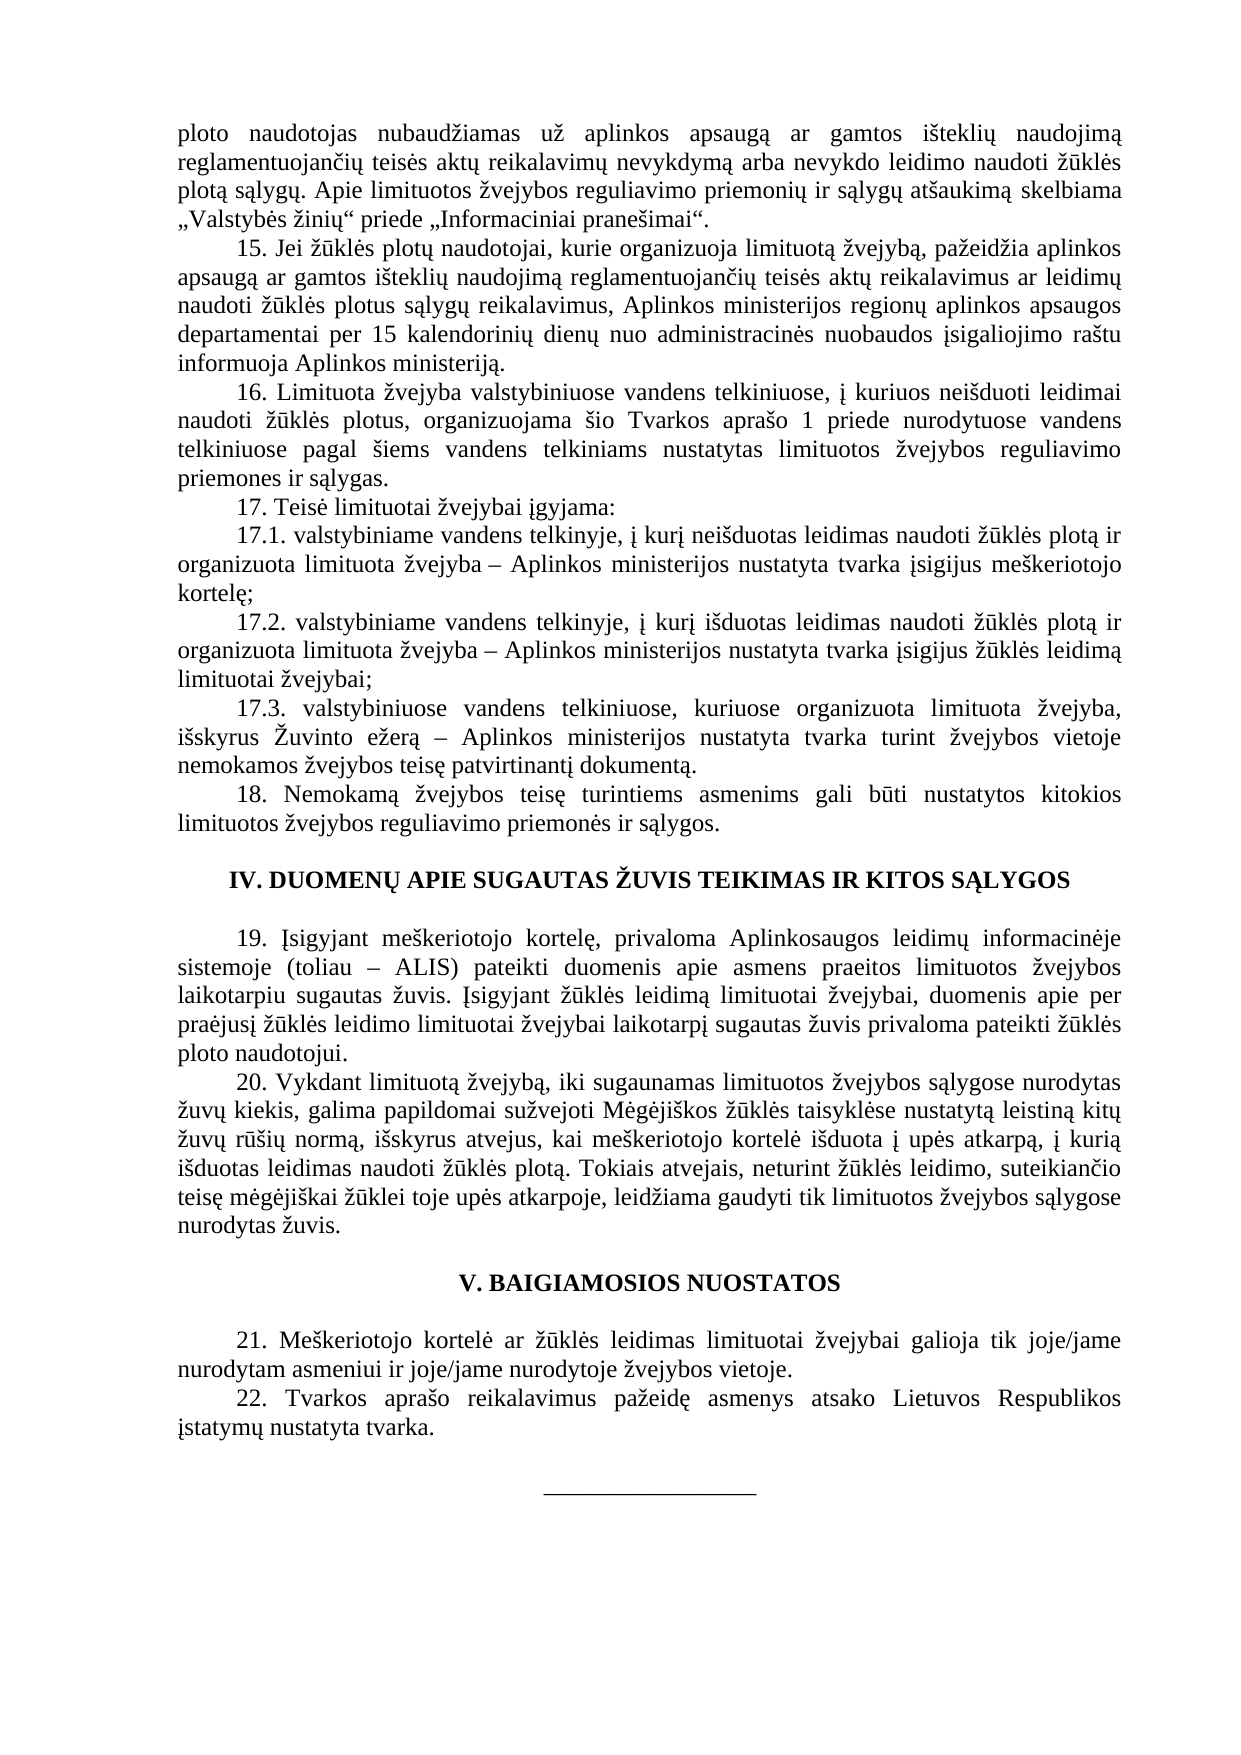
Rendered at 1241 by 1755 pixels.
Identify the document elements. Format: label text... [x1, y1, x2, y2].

text 21. Meškeriotojo kortelė ar žūklės leidimas limituotai žvejybai galioja tik joje/jame nurodytam asmeniui ir joje/jame nurodytoje žvejybos vietoje. [177, 1326, 1122, 1383]
text _________________ [177, 1469, 1122, 1498]
text ploto naudotojas nubaudžiamas už aplinkos apsaugą ar gamtos išteklių naudojimą reglamentuojančių teisės aktų reikalavimų nevykdymą arba nevykdo leidimo naudoti žūklės plotą sąlygų. Apie limituotos žvejybos reguliavimo priemonių ir sąlygų atšaukimą skelbiama „Valstybės žinių“ priede „Informaciniai pranešimai“. [177, 118, 1122, 233]
text 18. Nemokamą žvejybos teisę turintiems asmenims gali būti nustatytos kitokios limituotos žvejybos reguliavimo priemonės ir sąlygos. [177, 779, 1122, 837]
text 16. Limituota žvejyba valstybiniuose vandens telkiniuose, į kuriuos neišduoti leidimai naudoti žūklės plotus, organizuojama šio Tvarkos aprašo 1 priede nurodytuose vandens telkiniuose pagal šiems vandens telkiniams nustatytas limituotos žvejybos reguliavimo priemones ir sąlygas. [177, 377, 1122, 492]
text V. BAIGIAMOSIOS NUOSTATOS [177, 1268, 1122, 1297]
text IV. DUOMENŲ APIE SUGAUTAS ŽUVIS TEIKIMAS IR KITOS SĄLYGOS [177, 866, 1122, 894]
text 19. Įsigyjant meškeriotojo kortelę, privaloma Aplinkosaugos leidimų informacinėje sistemoje (toliau – ALIS) pateikti duomenis apie asmens praeitos limituotos žvejybos laikotarpiu sugautas žuvis. Įsigyjant žūklės leidimą limituotai žvejybai, duomenis apie per praėjusį žūklės leidimo limituotai žvejybai laikotarpį sugautas žuvis privaloma pateikti žūklės ploto naudotojui. [177, 923, 1122, 1067]
text 17.3. valstybiniuose vandens telkiniuose, kuriuose organizuota limituota žvejyba, išskyrus Žuvinto ežerą – Aplinkos ministerijos nustatyta tvarka turint žvejybos vietoje nemokamos žvejybos teisę patvirtinantį dokumentą. [177, 693, 1122, 779]
text 17.1. valstybiniame vandens telkinyje, į kurį neišduotas leidimas naudoti žūklės plotą ir organizuota limituota žvejyba – Aplinkos ministerijos nustatyta tvarka įsigijus meškeriotojo kortelę; [177, 521, 1122, 607]
text 17. Teisė limituotai žvejybai įgyjama: [177, 492, 1122, 521]
text 17.2. valstybiniame vandens telkinyje, į kurį išduotas leidimas naudoti žūklės plotą ir organizuota limituota žvejyba – Aplinkos ministerijos nustatyta tvarka įsigijus žūklės leidimą limituotai žvejybai; [177, 607, 1122, 693]
text 20. Vykdant limituotą žvejybą, iki sugaunamas limituotos žvejybos sąlygose nurodytas žuvų kiekis, galima papildomai sužvejoti Mėgėjiškos žūklės taisyklėse nustatytą leistiną kitų žuvų rūšių normą, išskyrus atvejus, kai meškeriotojo kortelė išduota į upės atkarpą, į kurią išduotas leidimas naudoti žūklės plotą. Tokiais atvejais, neturint žūklės leidimo, suteikiančio teisę mėgėjiškai žūklei toje upės atkarpoje, leidžiama gaudyti tik limituotos žvejybos sąlygose nurodytas žuvis. [177, 1067, 1122, 1239]
text 22. Tvarkos aprašo reikalavimus pažeidę asmenys atsako Lietuvos Respublikos įstatymų nustatyta tvarka. [177, 1383, 1122, 1441]
text 15. Jei žūklės plotų naudotojai, kurie organizuoja limituotą žvejybą, pažeidžia aplinkos apsaugą ar gamtos išteklių naudojimą reglamentuojančių teisės aktų reikalavimus ar leidimų naudoti žūklės plotus sąlygų reikalavimus, Aplinkos ministerijos regionų aplinkos apsaugos departamentai per 15 kalendorinių dienų nuo administracinės nuobaudos įsigaliojimo raštu informuoja Aplinkos ministeriją. [177, 233, 1122, 377]
